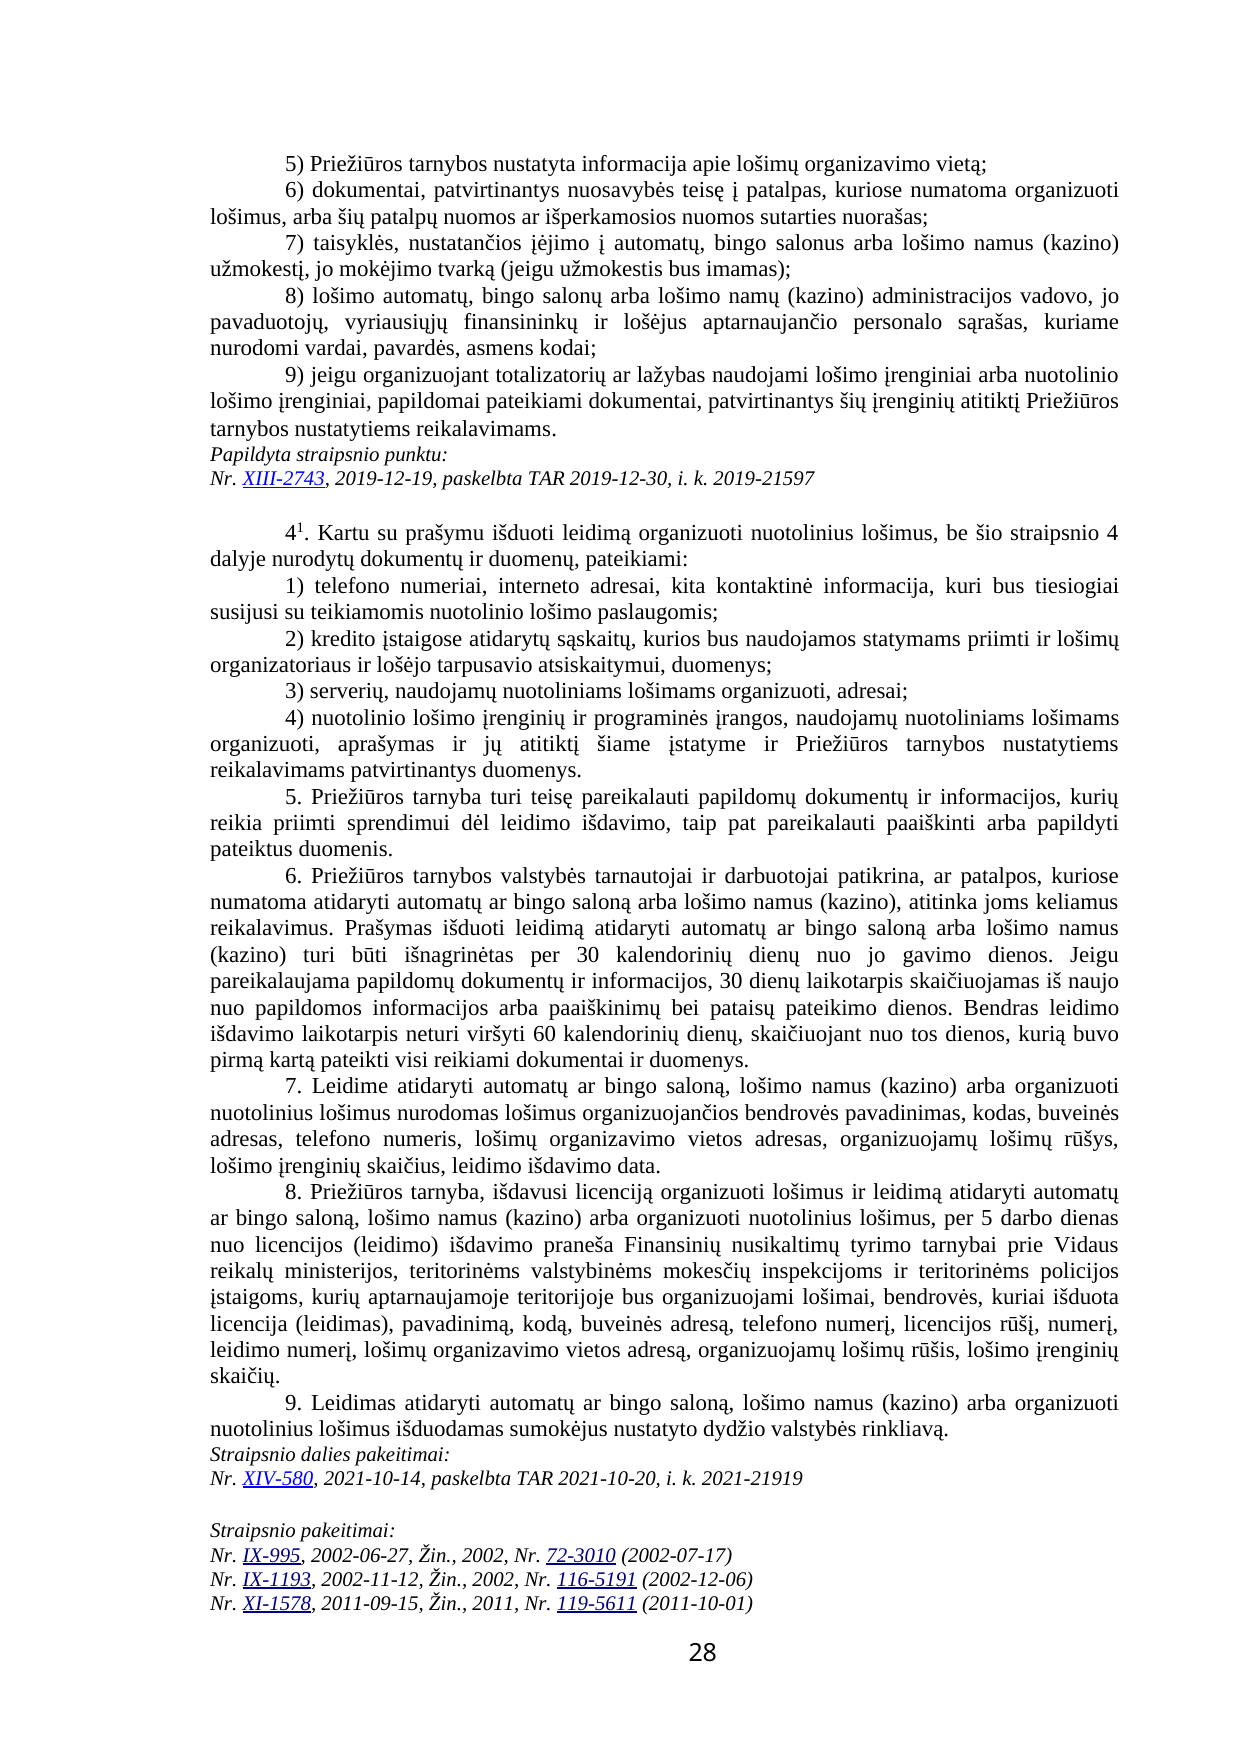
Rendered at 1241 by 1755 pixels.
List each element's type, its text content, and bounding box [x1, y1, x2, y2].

text Papildyta straipsnio punktu: [210, 442, 1120, 466]
text 6. Priežiūros tarnybos valstybės tarnautojai ir darbuotojai patikrina, ar patalpos, kuriose numatoma atidaryti automatų ar bingo saloną arba lošimo namus (kazino), atitinka joms keliamus reikalavimus. Prašymas išduoti leidimą atidaryti automatų ar bingo saloną arba lošimo namus (kazino) turi būti išnagrinėtas per 30 kalendorinių dienų nuo jo gavimo dienos. Jeigu pareikalaujama papildomų dokumentų ir informacijos, 30 dienų laikotarpis skaičiuojamas iš naujo nuo papildomos informacijos arba paaiškinimų bei pataisų pateikimo dienos. Bendras leidimo išdavimo laikotarpis neturi viršyti 60 kalendorinių dienų, skaičiuojant nuo tos dienos, kurią buvo pirmą kartą pateikti visi reikiami dokumentai ir duomenys. [210, 862, 1120, 1073]
text 3) serverių, naudojamų nuotoliniams lošimams organizuoti, adresai; [210, 677, 1120, 704]
text 9) jeigu organizuojant totalizatorių ar lažybas naudojami lošimo įrenginiai arba nuotolinio lošimo įrenginiai, papildomai pateikiami dokumentai, patvirtinantys šių įrenginių atitiktį Priežiūros tarnybos nustatytiems reikalavimams. [210, 361, 1120, 442]
text Nr. XI-1578, 2011-09-15, Žin., 2011, Nr. 119-5611 (2011-10-01) [210, 1591, 1120, 1615]
text 4) nuotolinio lošimo įrenginių ir programinės įrangos, naudojamų nuotoliniams lošimams organizuoti, aprašymas ir jų atitiktį šiame įstatyme ir Priežiūros tarnybos nustatytiems reikalavimams patvirtinantys duomenys. [210, 704, 1120, 783]
text 5) Priežiūros tarnybos nustatyta informacija apie lošimų organizavimo vietą; [210, 150, 1120, 176]
text 41. Kartu su prašymu išduoti leidimą organizuoti nuotolinius lošimus, be šio straipsnio 4 dalyje nurodytų dokumentų ir duomenų, pateikiami: [210, 519, 1120, 572]
text 6) dokumentai, patvirtinantys nuosavybės teisę į patalpas, kuriose numatoma organizuoti lošimus, arba šių patalpų nuomos ar išperkamosios nuomos sutarties nuorašas; [210, 176, 1120, 229]
text 7. Leidime atidaryti automatų ar bingo saloną, lošimo namus (kazino) arba organizuoti nuotolinius lošimus nurodomas lošimus organizuojančios bendrovės pavadinimas, kodas, buveinės adresas, telefono numeris, lošimų organizavimo vietos adresas, organizuojamų lošimų rūšys, lošimo įrenginių skaičius, leidimo išdavimo data. [210, 1073, 1120, 1178]
text 8) lošimo automatų, bingo salonų arba lošimo namų (kazino) administracijos vadovo, jo pavaduotojų, vyriausiųjų finansininkų ir lošėjus aptarnaujančio personalo sąrašas, kuriame nurodomi vardai, pavardės, asmens kodai; [210, 282, 1120, 361]
text 9. Leidimas atidaryti automatų ar bingo saloną, lošimo namus (kazino) arba organizuoti nuotolinius lošimus išduodamas sumokėjus nustatyto dydžio valstybės rinkliavą. [210, 1389, 1120, 1442]
text 1) telefono numeriai, interneto adresai, kita kontaktinė informacija, kuri bus tiesiogiai susijusi su teikiamomis nuotolinio lošimo paslaugomis; [210, 572, 1120, 624]
text 7) taisyklės, nustatančios įėjimo į automatų, bingo salonus arba lošimo namus (kazino) užmokestį, jo mokėjimo tvarką (jeigu užmokestis bus imamas); [210, 229, 1120, 282]
text Straipsnio pakeitimai: [210, 1518, 1120, 1542]
text 8. Priežiūros tarnyba, išdavusi licenciją organizuoti lošimus ir leidimą atidaryti automatų ar bingo saloną, lošimo namus (kazino) arba organizuoti nuotolinius lošimus, per 5 darbo dienas nuo licencijos (leidimo) išdavimo praneša Finansinių nusikaltimų tyrimo tarnybai prie Vidaus reikalų ministerijos, teritorinėms valstybinėms mokesčių inspekcijoms ir teritorinėms policijos įstaigoms, kurių aptarnaujamoje teritorijoje bus organizuojami lošimai, bendrovės, kuriai išduota licencija (leidimas), pavadinimą, kodą, buveinės adresą, telefono numerį, licencijos rūšį, numerį, leidimo numerį, lošimų organizavimo vietos adresą, organizuojamų lošimų rūšis, lošimo įrenginių skaičių. [210, 1178, 1120, 1389]
text Nr. XIV-580, 2021-10-14, paskelbta TAR 2021-10-20, i. k. 2021-21919 [210, 1466, 1120, 1490]
text 5. Priežiūros tarnyba turi teisę pareikalauti papildomų dokumentų ir informacijos, kurių reikia priimti sprendimui dėl leidimo išdavimo, taip pat pareikalauti paaiškinti arba papildyti pateiktus duomenis. [210, 783, 1120, 862]
text 2) kredito įstaigose atidarytų sąskaitų, kurios bus naudojamos statymams priimti ir lošimų organizatoriaus ir lošėjo tarpusavio atsiskaitymui, duomenys; [210, 624, 1120, 677]
text Nr. XIII-2743, 2019-12-19, paskelbta TAR 2019-12-30, i. k. 2019-21597 [210, 466, 1120, 490]
text Straipsnio dalies pakeitimai: [210, 1442, 1120, 1466]
text Nr. IX-1193, 2002-11-12, Žin., 2002, Nr. 116-5191 (2002-12-06) [210, 1567, 1120, 1591]
text Nr. IX-995, 2002-06-27, Žin., 2002, Nr. 72-3010 (2002-07-17) [210, 1542, 1120, 1567]
